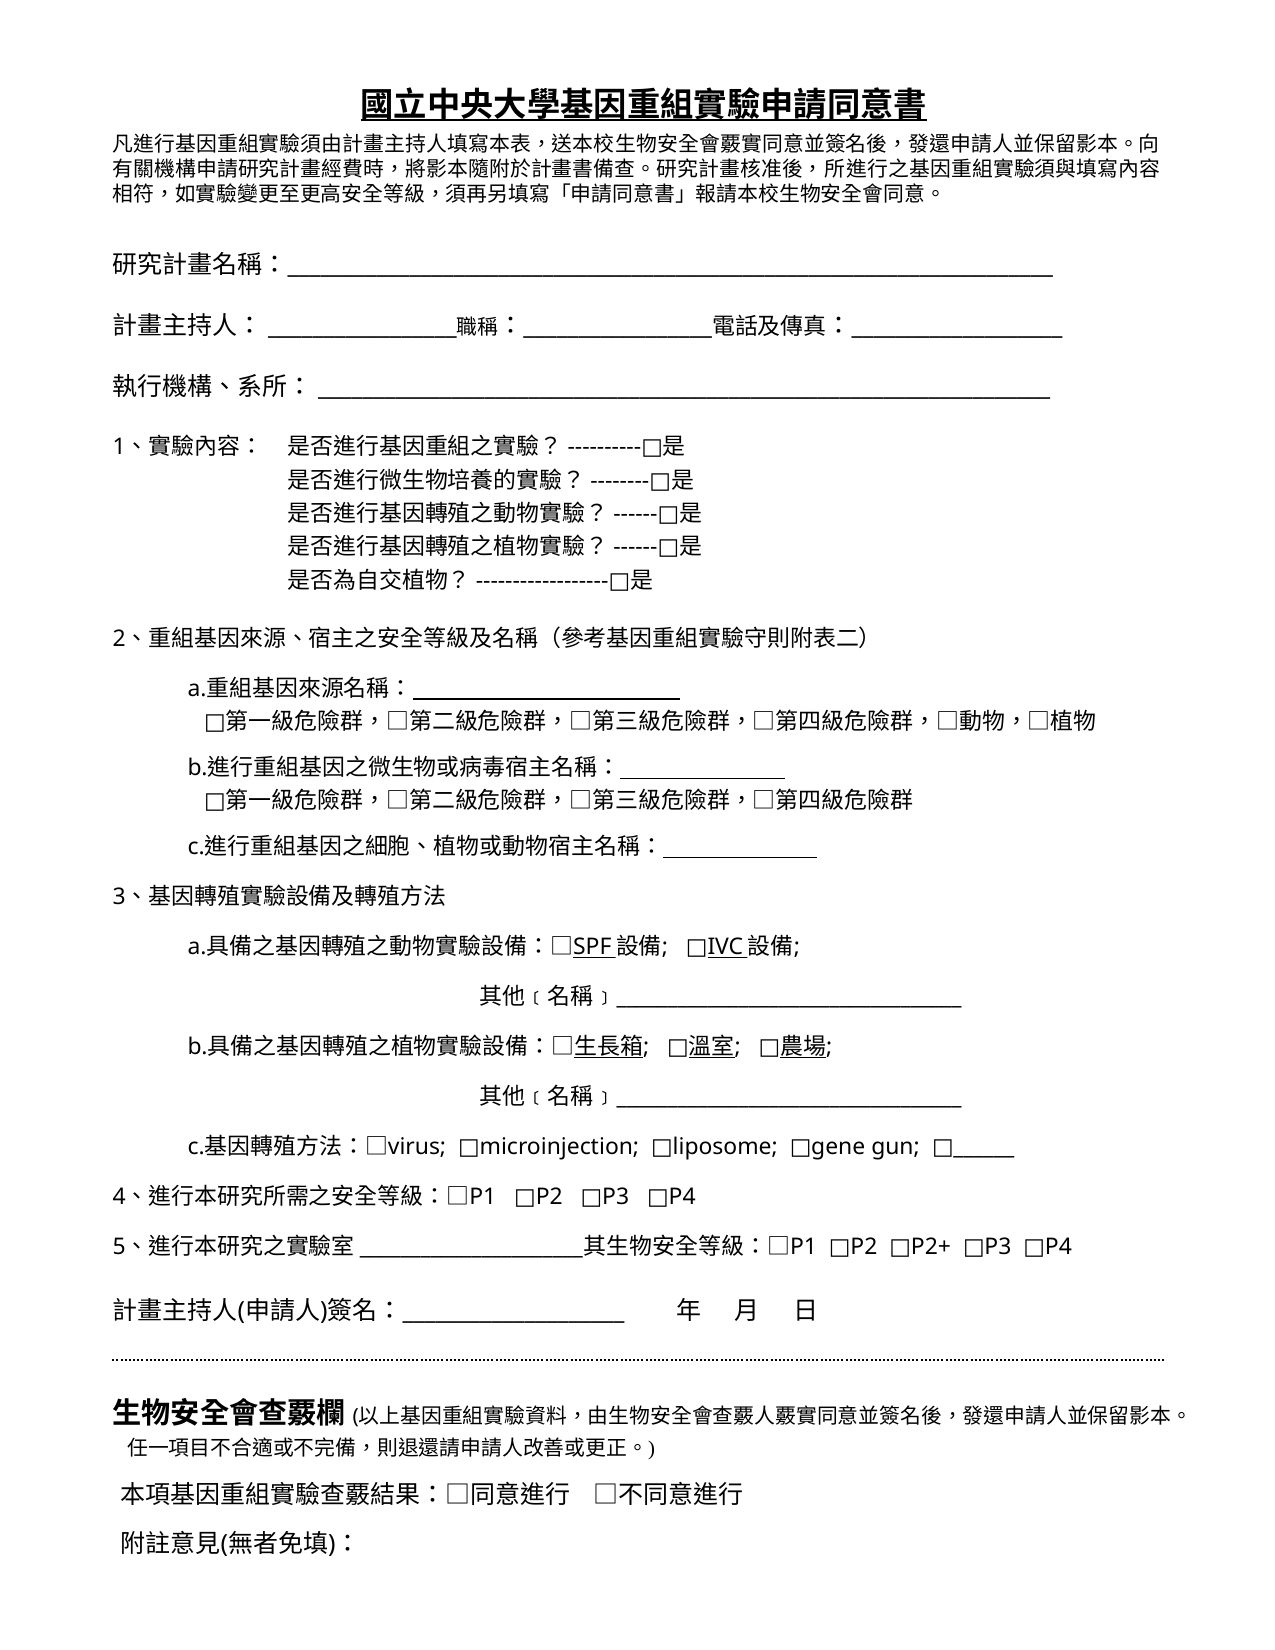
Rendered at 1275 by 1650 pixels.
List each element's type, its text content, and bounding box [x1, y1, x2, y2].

text a.重組基因來源名稱： [187, 670, 1175, 703]
text 2、重組基因來源、宿主之安全等級及名稱（參考基因重組實驗守則附表二） [112, 620, 1175, 653]
text 附註意見(無者免填)： [120, 1523, 1175, 1559]
text 4、進行本研究所需之安全等級：□P1 □P2 □P3 □P4 [112, 1178, 1175, 1211]
text b.具備之基因轉殖之植物實驗設備：□生長箱; □溫室; □農場; [187, 1028, 1175, 1061]
text 計畫主持人： _________________職稱：_________________電話及傳真：___________________ [112, 306, 1175, 342]
text b.進行重組基因之微生物或病毒宿主名稱： [187, 749, 1175, 782]
text 本項基因重組實驗查覈結果：□同意進行 □不同意進行 [121, 1474, 1175, 1511]
text c.進行重組基因之細胞、植物或動物宿主名稱： [187, 828, 1175, 861]
text 生物安全會查覈欄 (以上基因重組實驗資料，由生物安全會查覈人覈實同意並簽名後，發還申請人並保留影本。任一項目不合適或不完備，則退還請申請人改善或更正。) [112, 1389, 1175, 1462]
text 是否進行微生物培養的實驗？ --------□是 [187, 461, 1175, 495]
text 其他﹝名稱﹞__________________________________ [479, 978, 1175, 1011]
text 是否為自交植物？ ------------------□是 [187, 561, 1175, 595]
text a.具備之基因轉殖之動物實驗設備：□SPF設備; □IVC設備; [187, 928, 1175, 961]
text □第一級危險群，□第二級危險群，□第三級危險群，□第四級危險群 [204, 782, 1175, 816]
text 研究計畫名稱：_____________________________________________________________________ [112, 244, 1175, 281]
text □第一級危險群，□第二級危險群，□第三級危險群，□第四級危險群，□動物，□植物 [204, 703, 1175, 736]
text 3、基因轉殖實驗設備及轉殖方法 [112, 878, 1175, 911]
text 國立中央大學基因重組實驗申請同意書 [112, 75, 1175, 127]
text c.基因轉殖方法：□virus; □microinjection; □liposome; □gene gun; □______ [187, 1128, 1175, 1161]
text 計畫主持人(申請人)簽名：____________________ 年 月 日 [112, 1291, 1175, 1327]
text 是否進行基因轉殖之植物實驗？ ------□是 [187, 528, 1175, 561]
text 執行機構、系所： __________________________________________________________________ [112, 367, 1175, 403]
text 凡進行基因重組實驗須由計畫主持人填寫本表，送本校生物安全會覈實同意並簽名後，發還申請人並保留影本。向有關機構申請研究計畫經費時，將影本隨附於計畫書備查。研究計畫核准後，所進行之基因重組實驗須與填寫內容相符，如實驗變更至更高安全等級，須再另填寫「申請同意書」報請本校生物安全會同意。 [112, 132, 1161, 207]
text 其他﹝名稱﹞__________________________________ [479, 1078, 1175, 1111]
text 是否進行基因轉殖之動物實驗？ ------□是 [187, 495, 1175, 528]
text 1、實驗內容： 是否進行基因重組之實驗？ ----------□是 [112, 428, 1175, 461]
text 5、進行本研究之實驗室 ______________________其生物安全等級：□P1 □P2 □P2+ □P3 □P4 [112, 1228, 1175, 1261]
